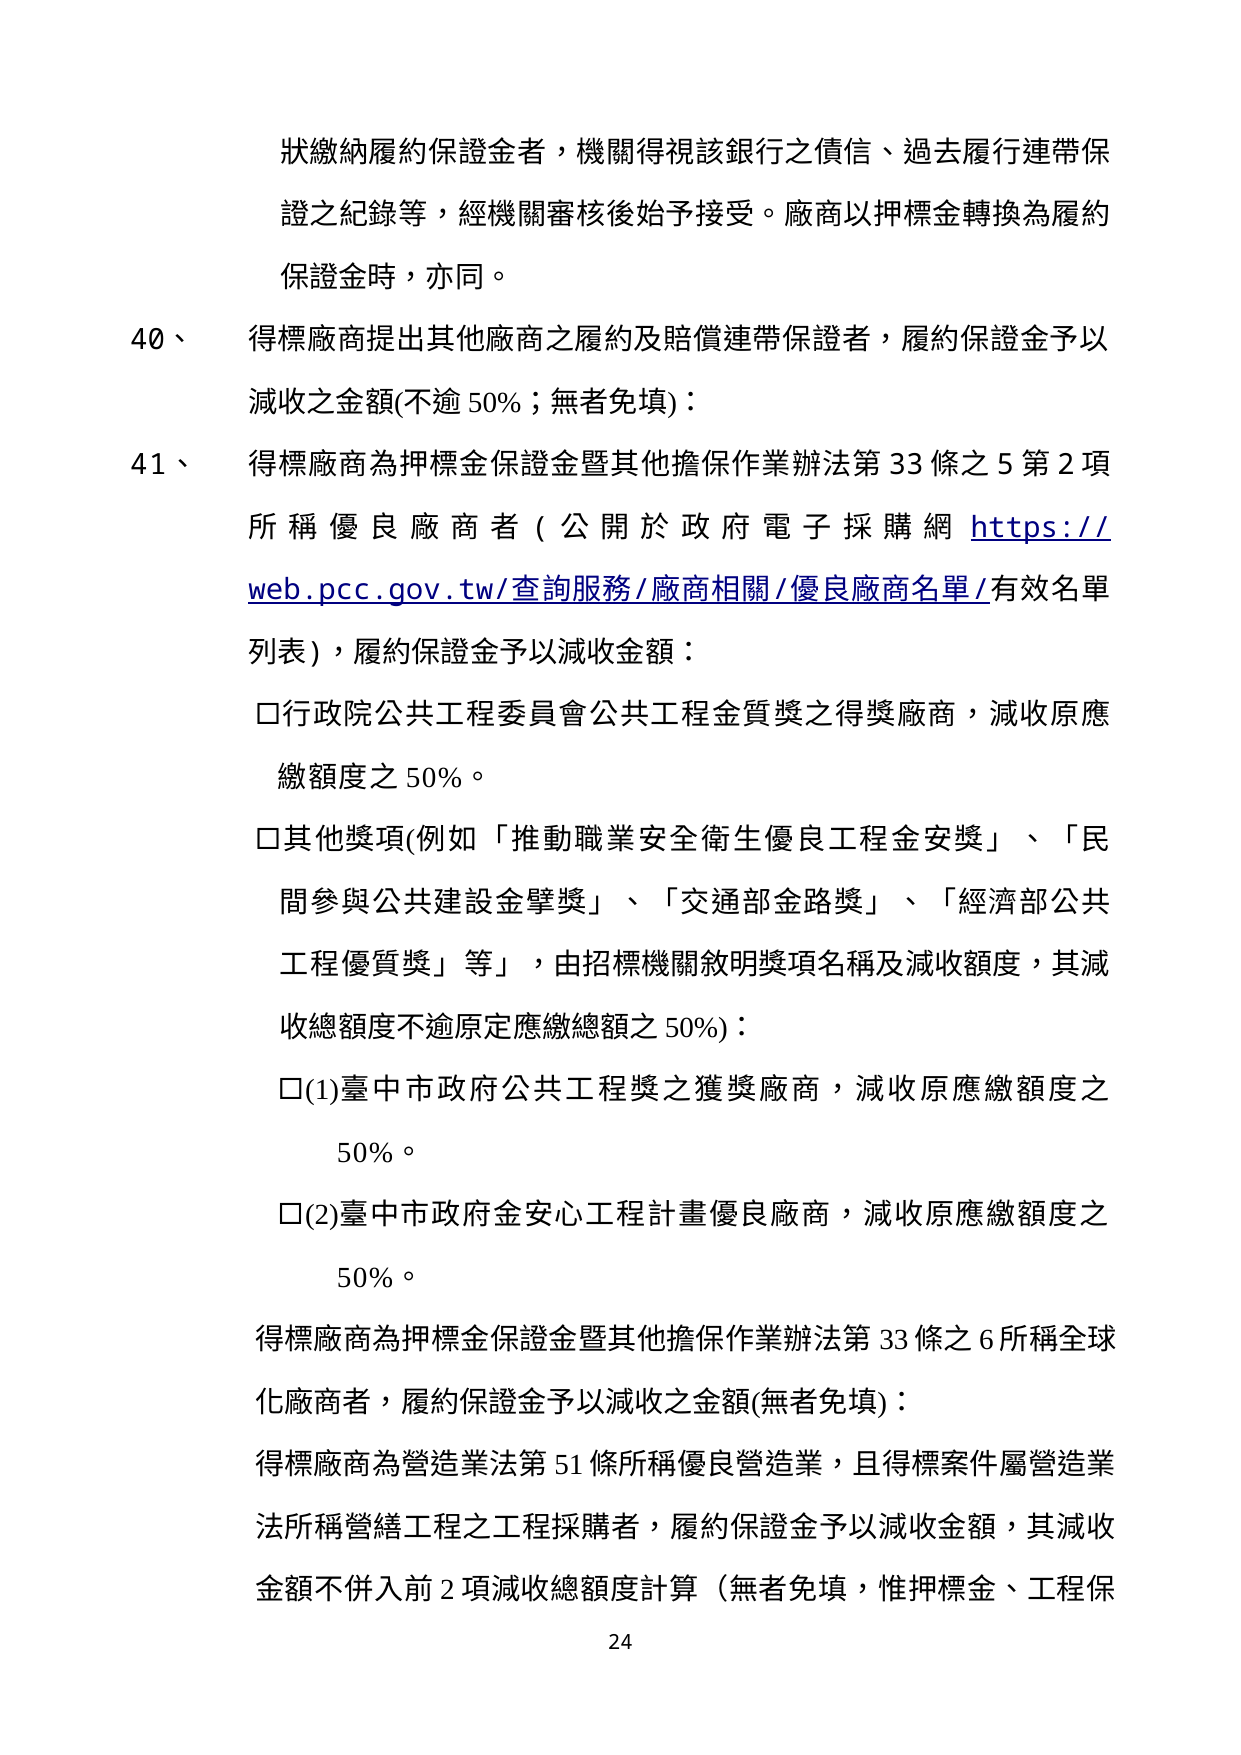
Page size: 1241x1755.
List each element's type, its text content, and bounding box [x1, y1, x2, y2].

list 得標廠商提出其他廠商之履約及賠償連帶保證者，履約保證金予以減收之金額(不逾50%；無者免填)： [130, 295, 1110, 420]
text (1)臺中市政府公共工程獎之獲獎廠商，減收原應繳額度之50%。 [278, 1045, 1110, 1170]
text 其他獎項(例如「推動職業安全衛生優良工程金安獎」、「民間參與公共建設金擘獎」、「交通部金路獎」、「經濟部公共工程優質獎」等」，由招標機關敘明獎項名稱及減收額度，其減收總額度不逾原定應繳總額之50%)： [255, 795, 1110, 1045]
text 得標廠商為營造業法第51條所稱優良營造業，且得標案件屬營造業法所稱營繕工程之工程採購者，履約保證金予以減收金額，其減收金額不併入前2項減收總額度計算（無者免填，惟押標金、工程保 [255, 1420, 1117, 1608]
text 行政院公共工程委員會公共工程金質獎之得獎廠商，減收原應繳額度之50%。 [255, 670, 1110, 795]
text (2)臺中市政府金安心工程計畫優良廠商，減收原應繳額度之50%。 [277, 1170, 1110, 1295]
text 得標廠商為押標金保證金暨其他擔保作業辦法第33條之6所稱全球化廠商者，履約保證金予以減收之金額(無者免填)： [255, 1295, 1117, 1420]
list 得標廠商為押標金保證金暨其他擔保作業辦法第33條之5第2項所稱優良廠商者(公開於政府電子採購網https://web.pcc.gov.tw/查詢服務/廠商相關/優良廠商名單/有效名單列表)，履約保證金予以減收金額： [130, 420, 1110, 670]
text 狀繳納履約保證金者，機關得視該銀行之債信、過去履行連帶保證之紀錄等，經機關審核後始予接受。廠商以押標金轉換為履約保證金時，亦同。 [255, 108, 1110, 295]
